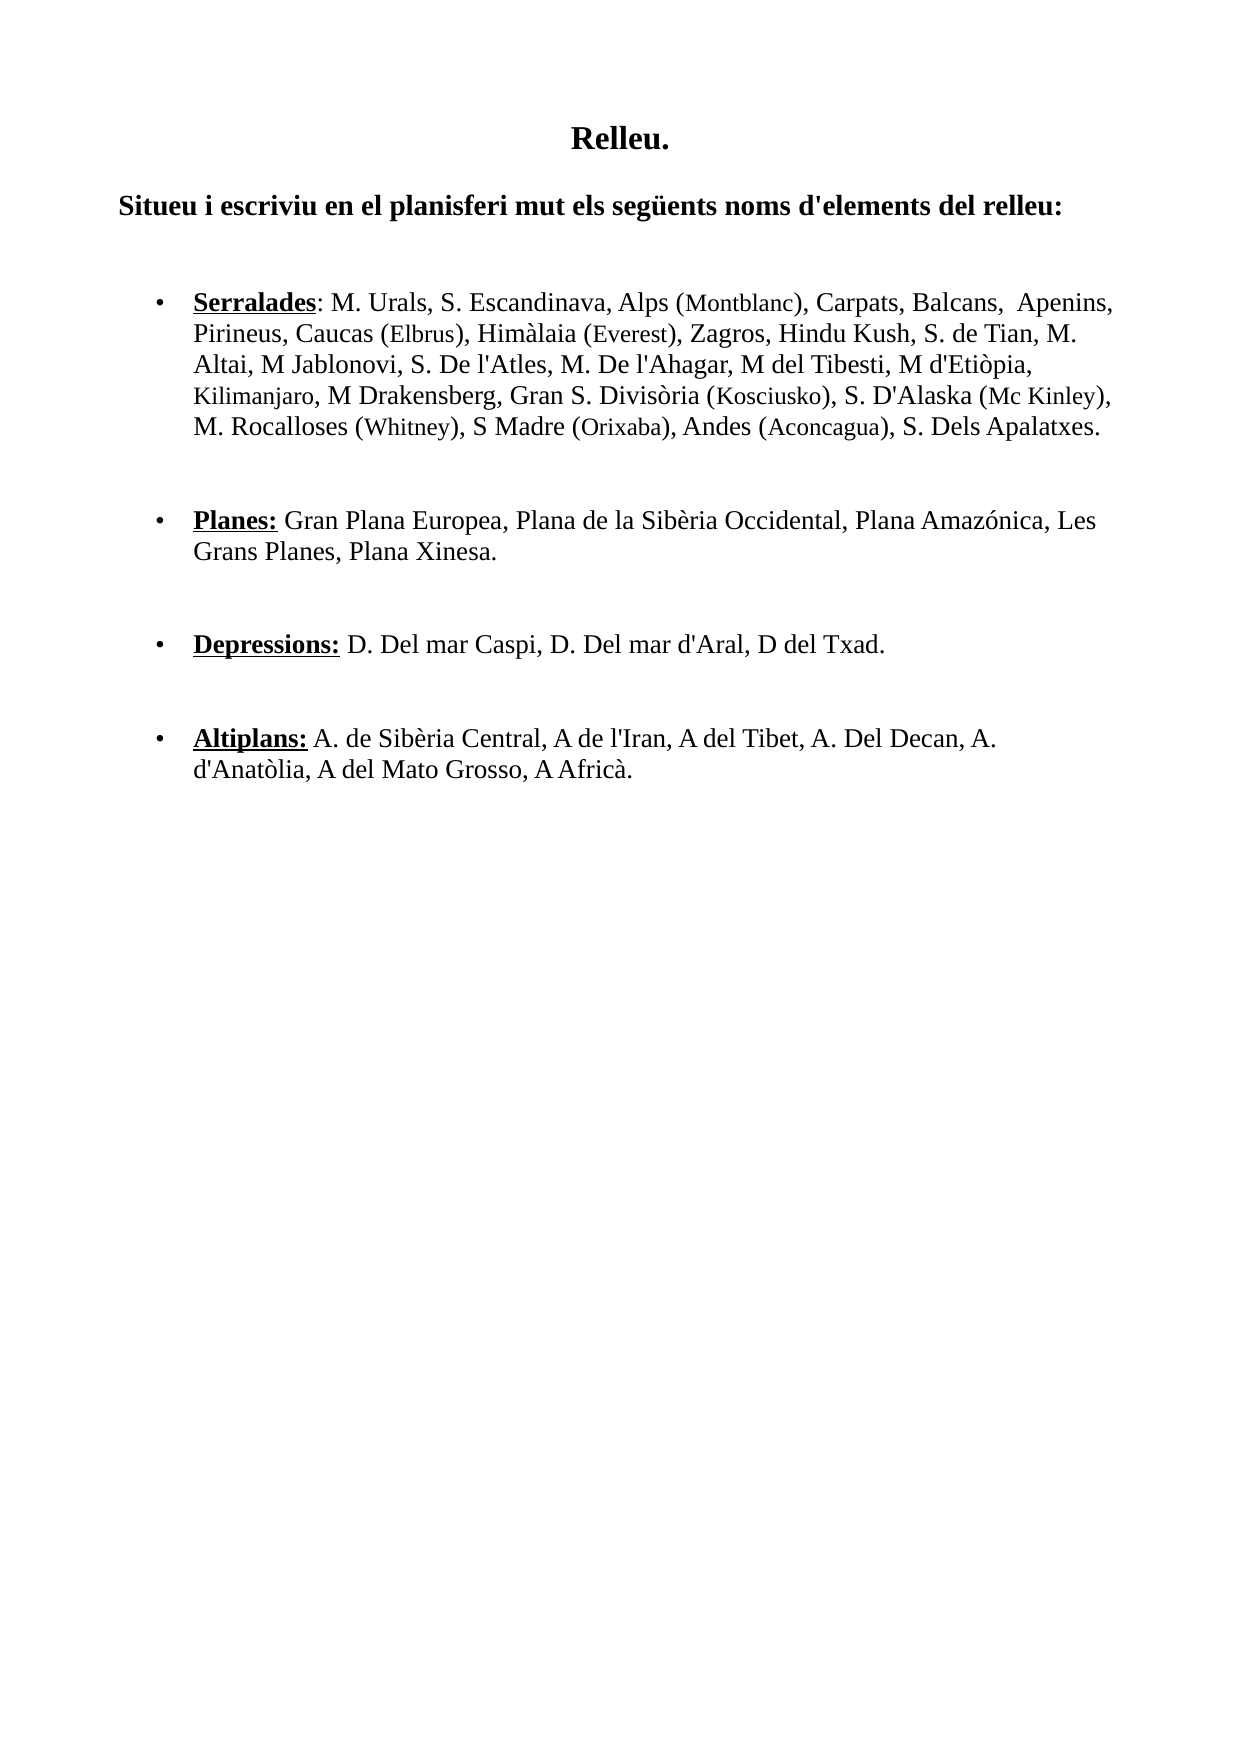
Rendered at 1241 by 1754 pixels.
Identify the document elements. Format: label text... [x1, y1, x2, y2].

list Serralades: M. Urals, S. Escandinava, Alps (Montblanc), Carpats, Balcans, Apenins, Pirineus, Caucas (Elbrus), Himàlaia (Everest), Zagros, Hindu Kush, S. de Tian, M. Altai, M Jablonovi, S. De l'Atles, M. De l'Ahagar, M del Tibesti, M d'Etiòpia, Kilimanjaro, M Drakensberg, Gran S. Divisòria (Kosciusko), S. D'Alaska (Mc Kinley), M. Rocalloses (Whitney), S Madre (Orixaba), Andes (Aconcagua), S. Dels Apalatxes. [156, 286, 1122, 442]
list Altiplans: A. de Sibèria Central, A de l'Iran, A del Tibet, A. Del Decan, A. d'Anatòlia, A del Mato Grosso, A Africà. [156, 722, 1122, 784]
list Depressions: D. Del mar Caspi, D. Del mar d'Aral, D del Txad. [156, 628, 1122, 659]
list Planes: Gran Plana Europea, Plana de la Sibèria Occidental, Plana Amazónica, Les Grans Planes, Plana Xinesa. [156, 504, 1122, 566]
text Relleu. [118, 118, 1122, 156]
text Situeu i escriviu en el planisferi mut els següents noms d'elements del relleu: [118, 188, 1122, 221]
